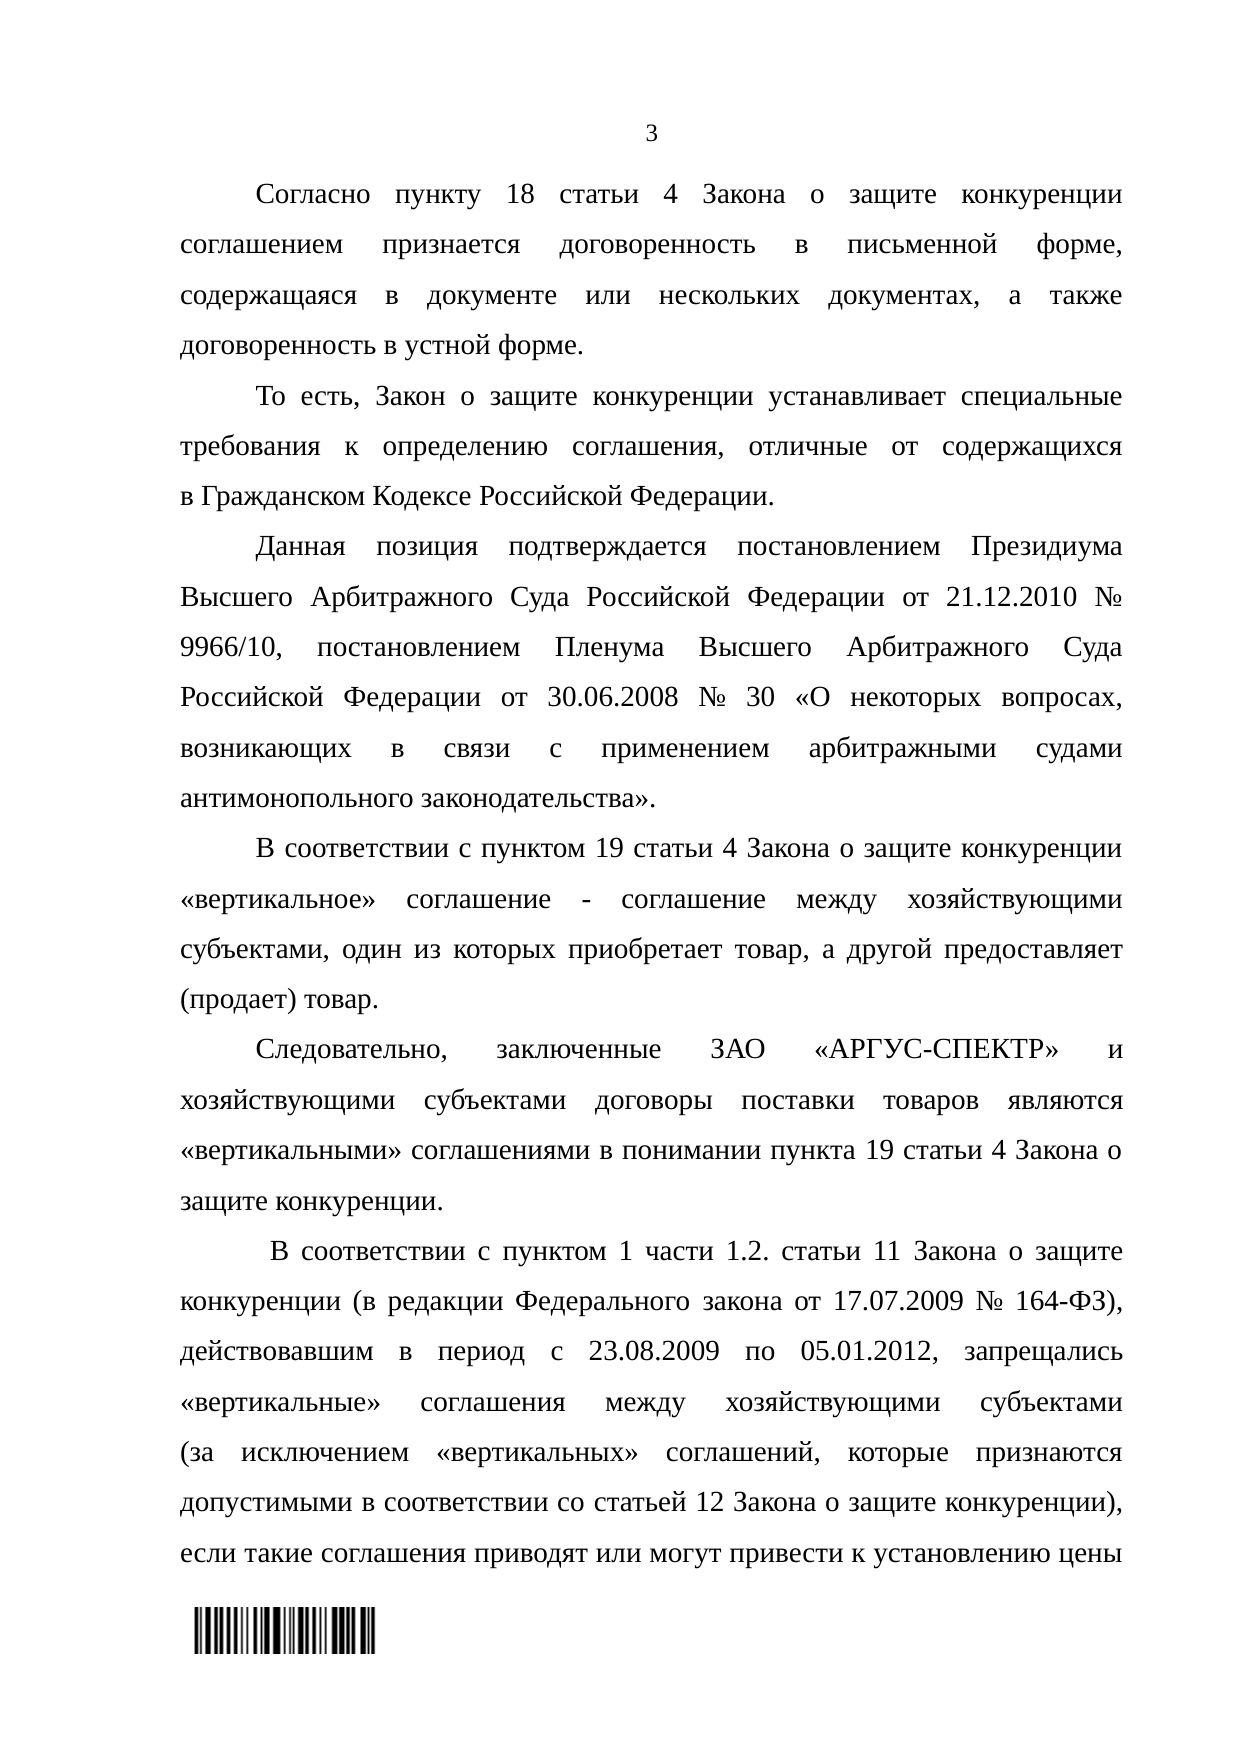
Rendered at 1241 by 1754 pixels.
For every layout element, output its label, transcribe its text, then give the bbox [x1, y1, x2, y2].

picture [179, 1607, 393, 1654]
text То есть, Закон о защите конкуренции устанавливает специальные требования к определению соглашения, отличные от содержащихся в Гражданском Кодексе Российской Федерации. [180, 378, 1123, 512]
text В соответствии с пунктом 19 статьи 4 Закона о защите конкуренции «вертикальное» соглашение - соглашение между хозяйствующими субъектами, один из которых приобретает товар, а другой предоставляет (продает) товар. [180, 830, 1123, 1015]
text Следовательно, заключенные ЗАО «АРГУС-СПЕКТР» и хозяйствующими субъектами договоры поставки товаров являются «вертикальными» соглашениями в понимании пункта 19 статьи 4 Закона о защите конкуренции. [180, 1032, 1123, 1216]
text Данная позиция подтверждается постановлением Президиума Высшего Арбитражного Суда Российской Федерации от 21.12.2010 № 9966/10, постановлением Пленума Высшего Арбитражного Суда Российской Федерации от 30.06.2008 № 30 «О некоторых вопросах, возникающих в связи с применением арбитражными судами антимонопольного законодательства». [180, 528, 1123, 814]
text В соответствии с пунктом 1 части 1.2. статьи 11 Закона о защите конкуренции (в редакции Федерального закона от 17.07.2009 № 164-ФЗ), действовавшим в период с 23.08.2009 по 05.01.2012, запрещались «вертикальные» соглашения между хозяйствующими субъектами (за исключением «вертикальных» соглашений, которые признаются допустимыми в соответствии со статьей 12 Закона о защите конкуренции), если такие соглашения приводят или могут привести к установлению цены [180, 1233, 1123, 1568]
text Согласно пункту 18 статьи 4 Закона о защите конкуренции соглашением признается договоренность в письменной форме, содержащаяся в документе или нескольких документах, а также договоренность в устной форме. [180, 176, 1123, 361]
